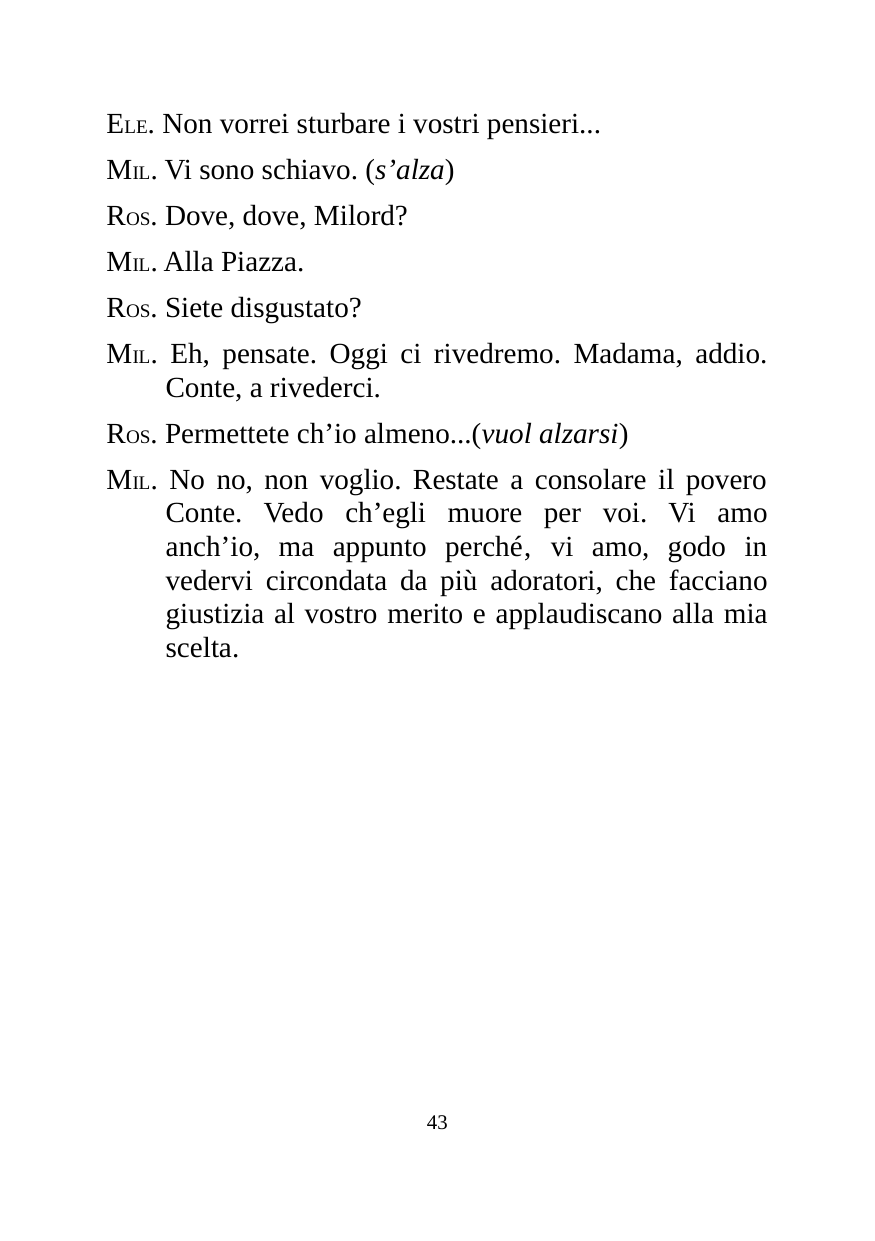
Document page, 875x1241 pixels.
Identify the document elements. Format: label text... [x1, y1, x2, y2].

text Mil. Eh, pensate. Oggi ci rivedremo. Madama, addio. Conte, a rivederci. [106, 336, 768, 403]
text Ros. Permettete ch’io almeno...(vuol alzarsi) [106, 416, 768, 449]
text Mil. Vi sono schiavo. (s’alza) [106, 152, 768, 186]
text Ros. Siete disgustato? [106, 290, 768, 324]
text Ros. Dove, dove, Milord? [106, 198, 768, 232]
text Mil. No no, non voglio. Restate a consolare il povero Conte. Vedo ch’egli muore per voi. Vi amo anch’io, ma appunto perché‚ vi amo, godo in vedervi circondata da più adoratori, che facciano giustizia al vostro merito e applaudiscano alla mia scelta. [106, 462, 768, 663]
text Ele. Non vorrei sturbare i vostri pensieri... [106, 106, 768, 140]
text Mil. Alla Piazza. [106, 244, 768, 278]
